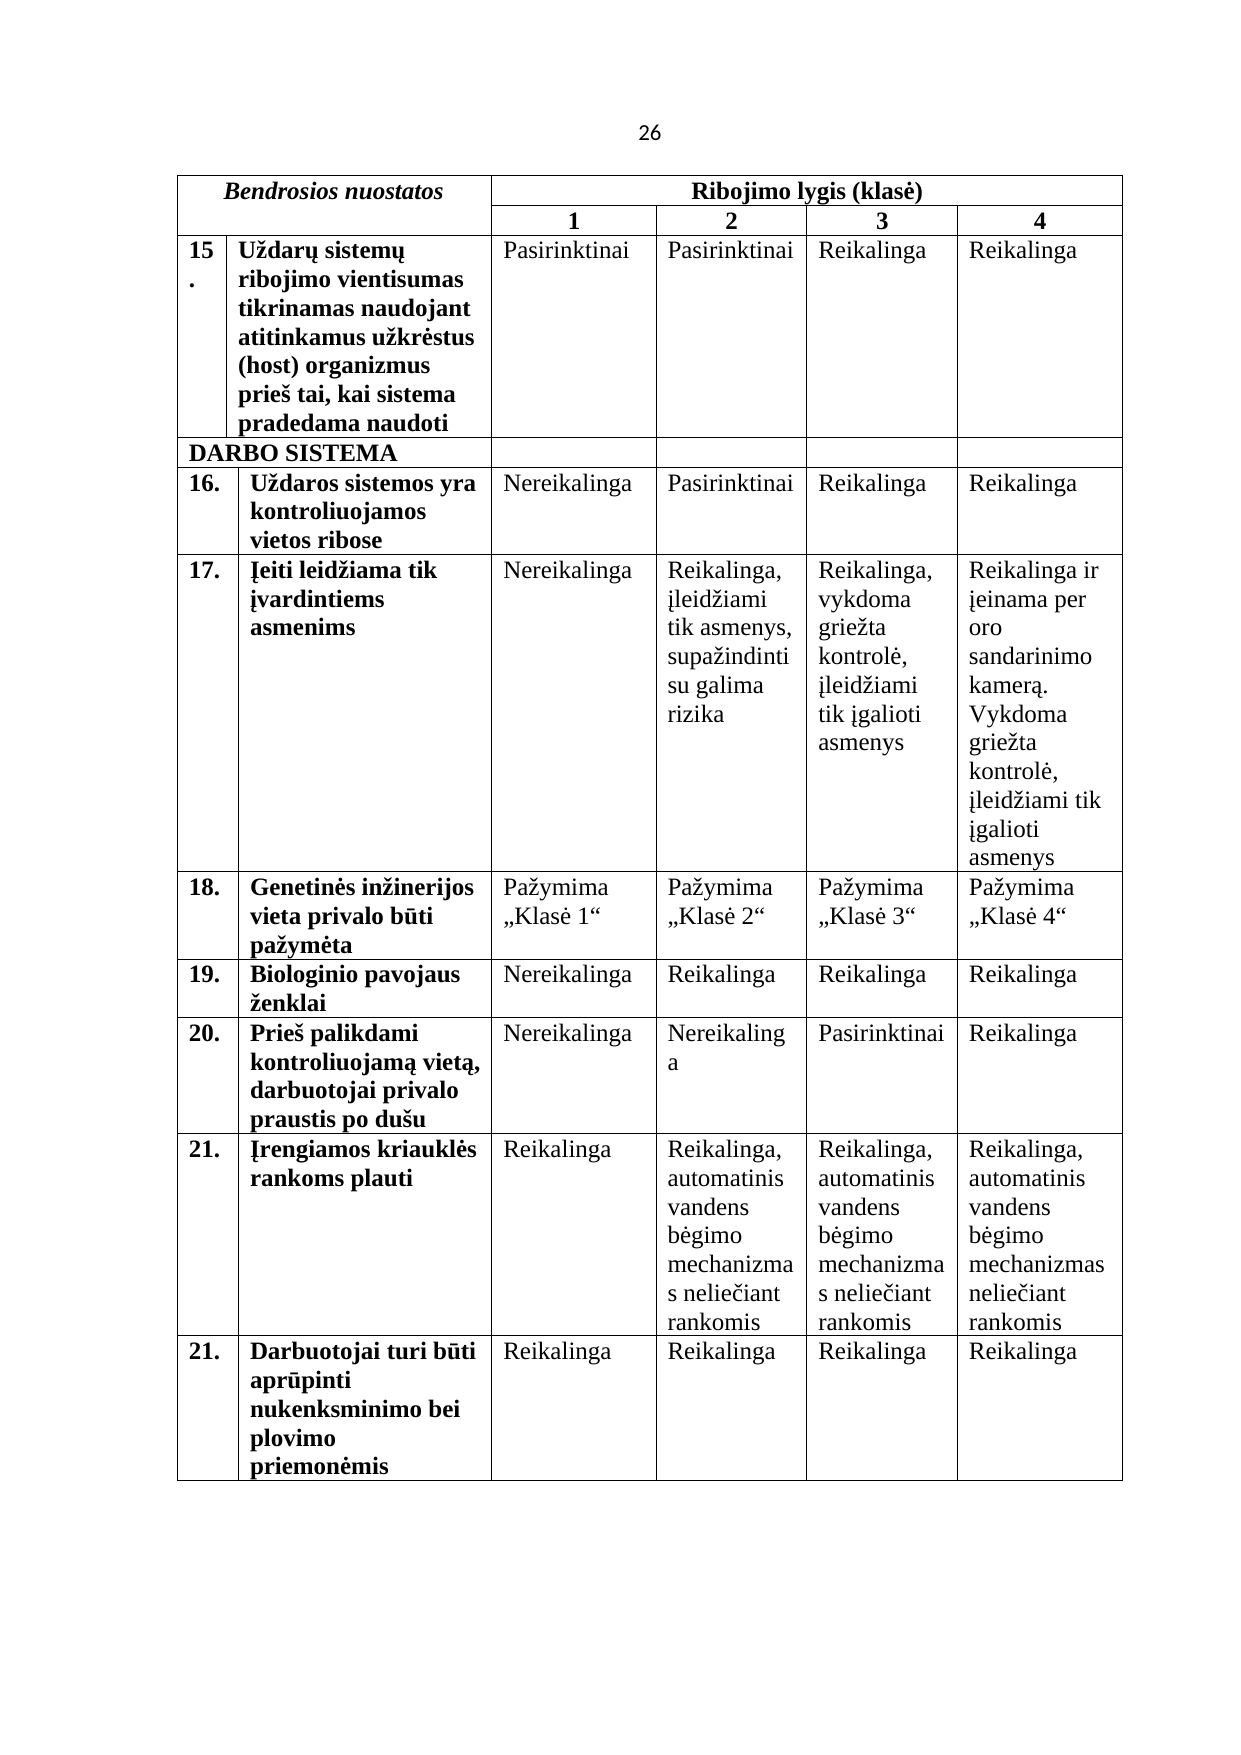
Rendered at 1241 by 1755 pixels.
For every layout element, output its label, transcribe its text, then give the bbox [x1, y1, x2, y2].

table_cell [958, 438, 1122, 467]
table_cell Pasirinktinai [807, 1018, 957, 1133]
table_cell Pasirinktinai [492, 236, 656, 437]
table_cell Reikalinga, automatinis vandens bėgimo mechanizmas neliečiant rankomis [657, 1134, 806, 1335]
table_cell Reikalinga [958, 236, 1122, 437]
table_cell 2 [657, 206, 806, 234]
table_cell Prieš palikdami kontroliuojamą vietą, darbuotojai privalo praustis po dušu [239, 1018, 491, 1133]
table_cell Pažymima „Klasė 3“ [807, 872, 957, 958]
table_cell Nereikalinga [492, 468, 656, 554]
table_cell Reikalinga, automatinis vandens bėgimo mechanizmas neliečiant rankomis [807, 1134, 957, 1335]
table_cell Reikalinga [958, 468, 1122, 554]
table_cell Reikalinga [958, 1336, 1122, 1480]
table_cell Pažymima „Klasė 2“ [657, 872, 806, 958]
table_cell Reikalinga [657, 1336, 806, 1480]
table_cell Nereikalinga [492, 1018, 656, 1133]
table_cell [657, 438, 806, 467]
table_cell 18. [178, 872, 238, 958]
table_cell 20. [178, 1018, 238, 1133]
table_cell 4 [958, 206, 1122, 234]
table_cell Reikalinga [492, 1134, 656, 1335]
table_cell Reikalinga [807, 1336, 957, 1480]
table_cell Reikalinga [492, 1336, 656, 1480]
table_cell Reikalinga, vykdoma griežta kontrolė, įleidžiami tik įgalioti asmenys [807, 555, 957, 871]
table_cell Pasirinktinai [657, 236, 806, 437]
table_cell Uždaros sistemos yra kontroliuojamos vietos ribose [239, 468, 491, 554]
table_cell Genetinės inžinerijos vieta privalo būti pažymėta [239, 872, 491, 958]
table_cell Reikalinga ir įeinama per oro sandarinimo kamerą. Vykdoma griežta kontrolė, įleidžiami tik įgalioti asmenys [958, 555, 1122, 871]
table_cell Reikalinga [807, 468, 957, 554]
table_cell Reikalinga, automatinis vandens bėgimo mechanizmas neliečiant rankomis [958, 1134, 1122, 1335]
table_cell 1 [492, 206, 656, 234]
table_cell Biologinio pavojaus ženklai [239, 960, 491, 1017]
table_cell [807, 438, 957, 467]
table_cell 16. [178, 468, 238, 554]
table_cell Pažymima „Klasė 1“ [492, 872, 656, 958]
table_cell 15. [178, 236, 226, 437]
table_cell Darbuotojai turi būti aprūpinti nukenksminimo bei plovimo priemonėmis [239, 1336, 491, 1480]
table_cell Įeiti leidžiama tik įvardintiems asmenims [239, 555, 491, 871]
table_header Bendrosios nuostatos [178, 176, 491, 234]
table_cell Įrengiamos kriauklės rankoms plauti [239, 1134, 491, 1335]
table_cell Uždarų sistemų ribojimo vientisumas tikrinamas naudojant atitinkamus užkrėstus (host) organizmus prieš tai, kai sistema pradedama naudoti [227, 236, 491, 437]
table_cell [492, 438, 656, 467]
table_cell Pasirinktinai [657, 468, 806, 554]
table_cell Reikalinga, įleidžiami tik asmenys, supažindinti su galima rizika [657, 555, 806, 871]
table_cell Reikalinga [807, 960, 957, 1017]
table_cell Reikalinga [657, 960, 806, 1017]
table_cell Reikalinga [958, 960, 1122, 1017]
table_cell 19. [178, 960, 238, 1017]
table_cell 21. [178, 1134, 238, 1335]
table_cell Nereikalinga [492, 555, 656, 871]
table_cell 17. [178, 555, 238, 871]
table_cell 21. [178, 1336, 238, 1480]
table_cell Darbo sistema [178, 438, 491, 467]
table_cell Nereikalinga [492, 960, 656, 1017]
table_cell 3 [807, 206, 957, 234]
table_cell Reikalinga [958, 1018, 1122, 1133]
table_cell Reikalinga [807, 236, 957, 437]
table_cell Nereikalinga [657, 1018, 806, 1133]
table_header Ribojimo lygis (klasė) [492, 176, 1122, 205]
table_cell Pažymima „Klasė 4“ [958, 872, 1122, 958]
